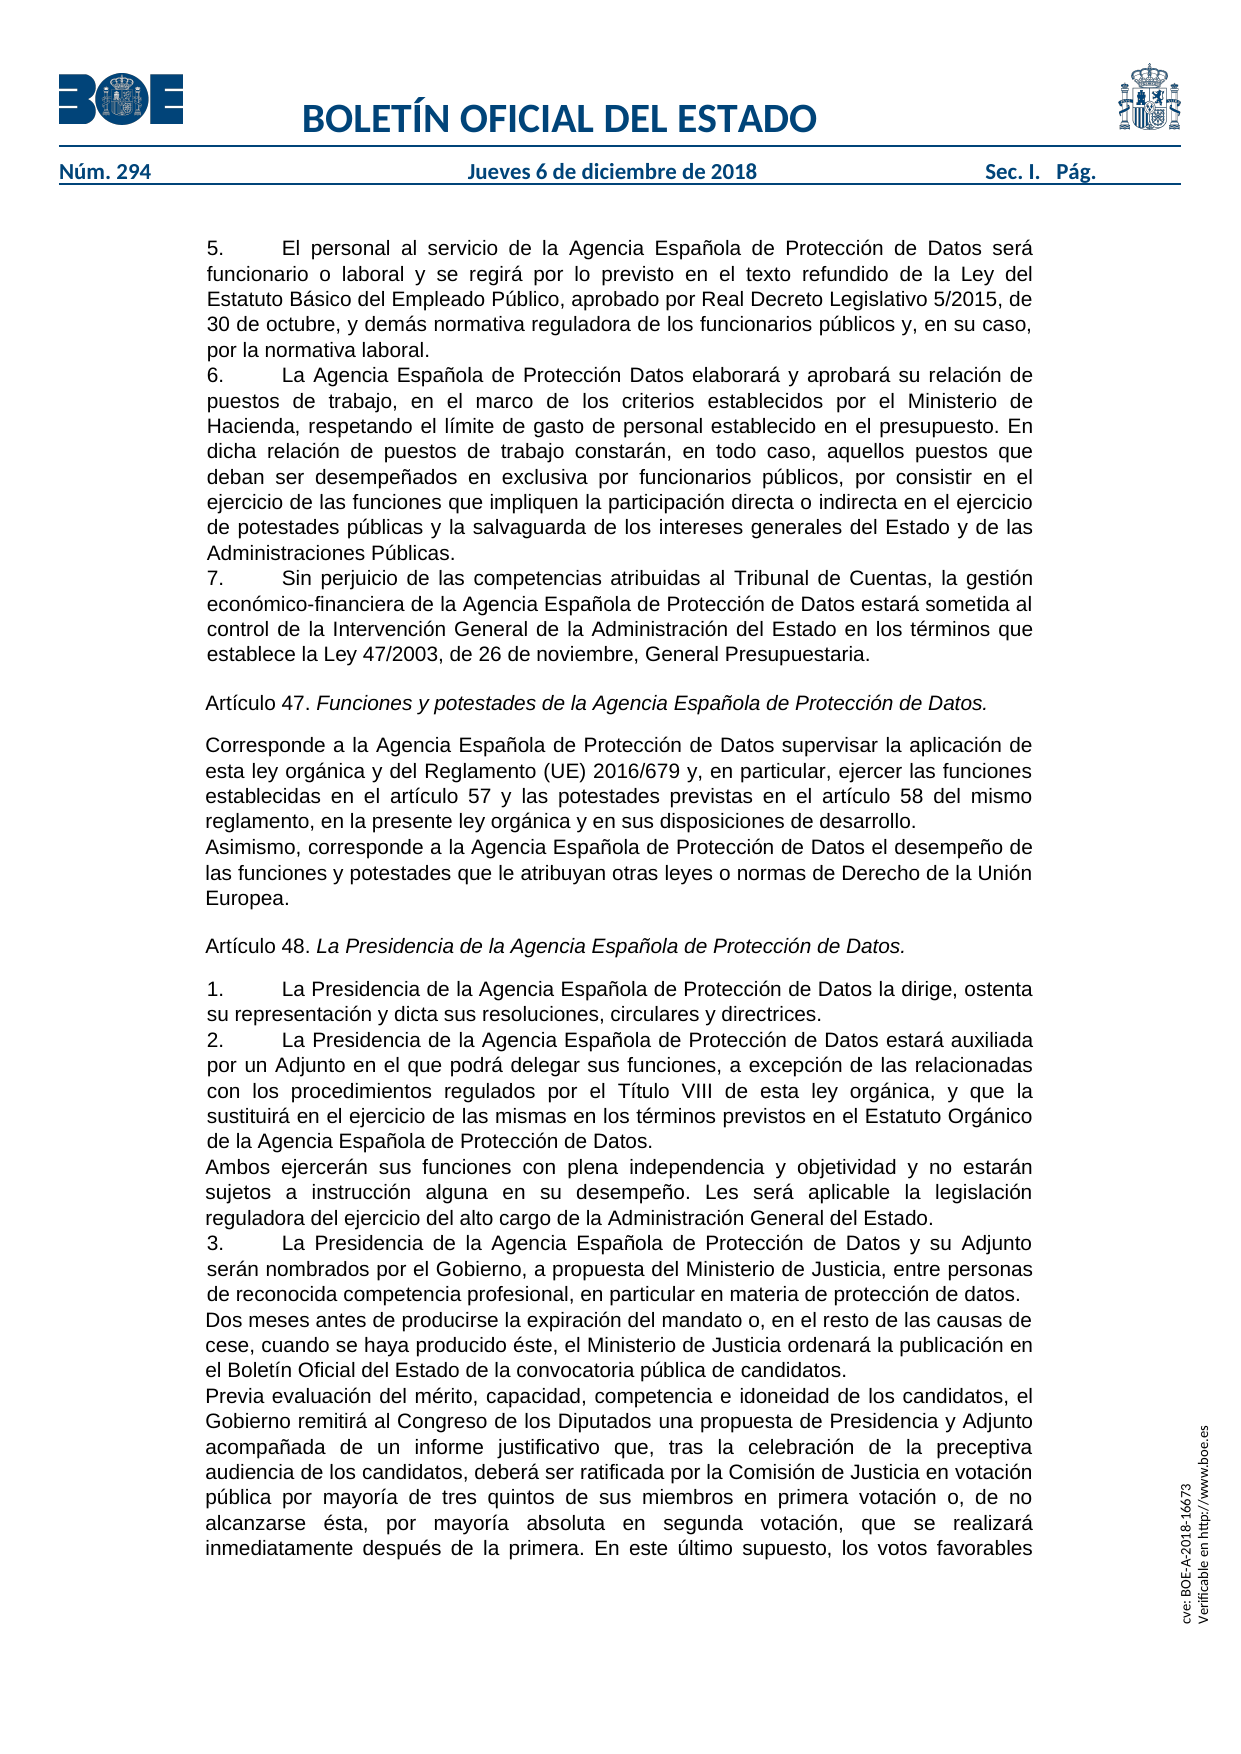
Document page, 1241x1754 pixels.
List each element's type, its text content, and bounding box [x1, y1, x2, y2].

list La Presidencia de la Agencia Española de Protección de Datos la dirige, ostenta su representación y dicta sus resoluciones, circulares y directrices. [207, 977, 1034, 1026]
text Artículo 47. Funciones y potestades de la Agencia Española de Protección de Datos. [205, 691, 1034, 714]
list La Agencia Española de Protección Datos elaborará y aprobará su relación de puestos de trabajo, en el marco de los criterios establecidos por el Ministerio de Hacienda, respetando el límite de gasto de personal establecido en el presupuesto. En dicha relación de puestos de trabajo constarán, en todo caso, aquellos puestos que deban ser desempeñados en exclusiva por funcionarios públicos, por consistir en el ejercicio de las funciones que impliquen la participación directa o indirecta en el ejercicio de potestades públicas y la salvaguarda de los intereses generales del Estado y de las Administraciones Públicas. [207, 363, 1034, 564]
list El personal al servicio de la Agencia Española de Protección de Datos será funcionario o laboral y se regirá por lo previsto en el texto refundido de la Ley del Estatuto Básico del Empleado Público, aprobado por Real Decreto Legislativo 5/2015, de 30 de octubre, y demás normativa reguladora de los funcionarios públicos y, en su caso, por la normativa laboral. [207, 236, 1034, 361]
text Dos meses antes de producirse la expiración del mandato o, en el resto de las causas de cese, cuando se haya producido éste, el Ministerio de Justicia ordenará la publicación en el Boletín Oficial del Estado de la convocatoria pública de candidatos. [205, 1308, 1034, 1382]
list La Presidencia de la Agencia Española de Protección de Datos y su Adjunto serán nombrados por el Gobierno, a propuesta del Ministerio de Justicia, entre personas de reconocida competencia profesional, en particular en materia de protección de datos. [207, 1231, 1034, 1306]
text Corresponde a la Agencia Española de Protección de Datos supervisar la aplicación de esta ley orgánica y del Reglamento (UE) 2016/679 y, en particular, ejercer las funciones establecidas en el artículo 57 y las potestades previstas en el artículo 58 del mismo reglamento, en la presente ley orgánica y en sus disposiciones de desarrollo. [205, 733, 1034, 833]
text Previa evaluación del mérito, capacidad, competencia e idoneidad de los candidatos, el Gobierno remitirá al Congreso de los Diputados una propuesta de Presidencia y Adjunto acompañada de un informe justificativo que, tras la celebración de la preceptiva audiencia de los candidatos, deberá ser ratificada por la Comisión de Justicia en votación pública por mayoría de tres quintos de sus miembros en primera votación o, de no alcanzarse ésta, por mayoría absoluta en segunda votación, que se realizará inmediatamente después de la primera. En este último supuesto, los votos favorables [205, 1384, 1034, 1560]
text Asimismo, corresponde a la Agencia Española de Protección de Datos el desempeño de las funciones y potestades que le atribuyan otras leyes o normas de Derecho de la Unión Europea. [205, 835, 1034, 909]
text Ambos ejercerán sus funciones con plena independencia y objetividad y no estarán sujetos a instrucción alguna en su desempeño. Les será aplicable la legislación reguladora del ejercicio del alto cargo de la Administración General del Estado. [205, 1155, 1034, 1229]
text Artículo 48. La Presidencia de la Agencia Española de Protección de Datos. [205, 934, 1034, 958]
list La Presidencia de la Agencia Española de Protección de Datos estará auxiliada por un Adjunto en el que podrá delegar sus funciones, a excepción de las relacionadas con los procedimientos regulados por el Título VIII de esta ley orgánica, y que la sustituirá en el ejercicio de las mismas en los términos previstos en el Estatuto Orgánico de la Agencia Española de Protección de Datos. [207, 1028, 1034, 1153]
list Sin perjuicio de las competencias atribuidas al Tribunal de Cuentas, la gestión económico-financiera de la Agencia Española de Protección de Datos estará sometida al control de la Intervención General de la Administración del Estado en los términos que establece la Ley 47/2003, de 26 de noviembre, General Presupuestaria. [207, 566, 1034, 666]
